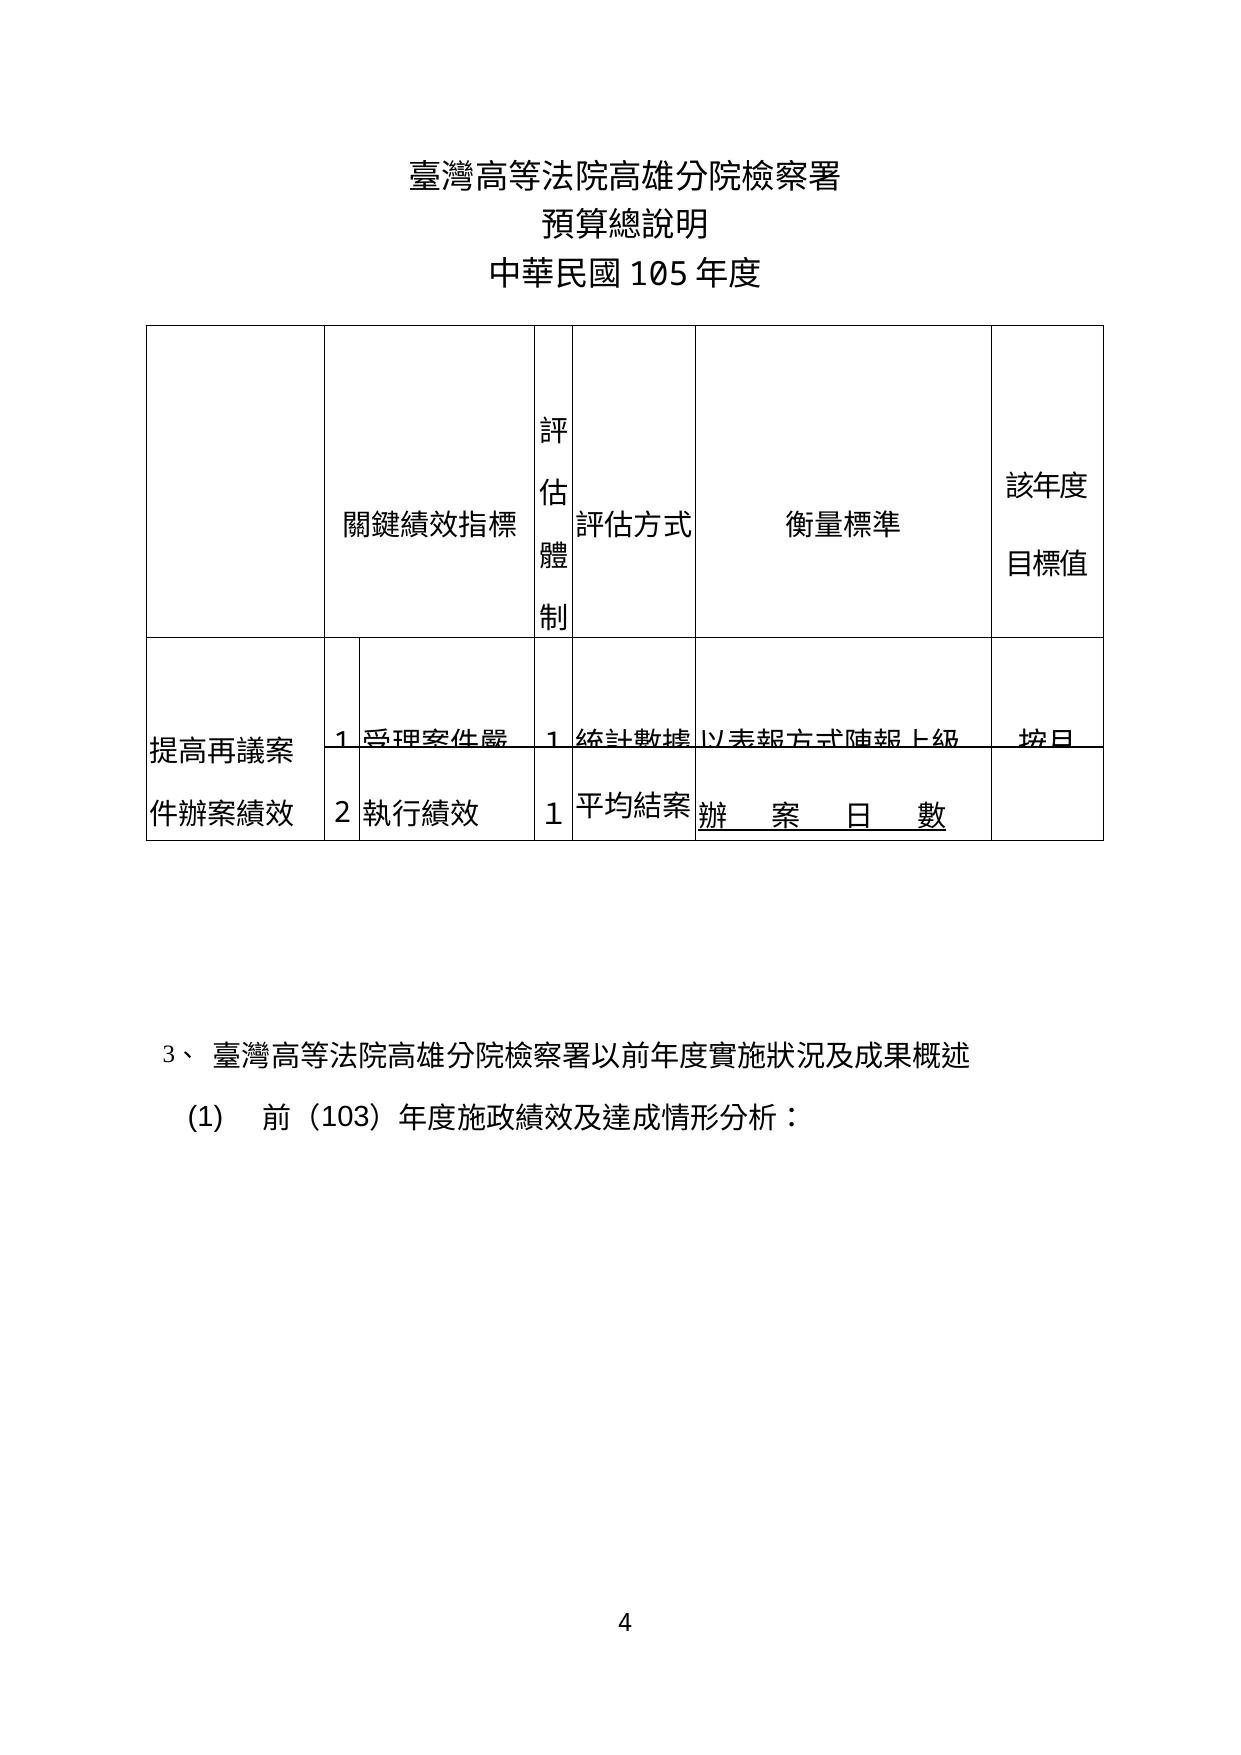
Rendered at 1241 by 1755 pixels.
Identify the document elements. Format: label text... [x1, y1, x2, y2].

table_cell 評估方式 [573, 326, 695, 637]
table_cell 受理案件嚴密管控 [360, 638, 534, 746]
table_cell 衡量標準 [696, 326, 991, 637]
table_cell 平均結案日數 [573, 748, 695, 840]
table_cell １ [535, 748, 572, 840]
table_cell 關鍵績效指標 [325, 326, 534, 637]
table_cell 提高再議案件辦案績效 [147, 638, 324, 840]
table_cell １ [535, 638, 572, 746]
table_cell 按月 陳報 [992, 638, 1103, 746]
table_cell 執行績效 [360, 748, 534, 840]
table_cell 評估體制 [535, 326, 572, 637]
list 臺灣高等法院高雄分院檢察署以前年度實施狀況及成果概述 [162, 1012, 1087, 1074]
table_cell 1 [325, 638, 359, 746]
table_cell 統計數據 [573, 638, 695, 746]
table_cell 該年度 目標值 [992, 326, 1103, 637]
table_cell 5日 [992, 748, 1103, 840]
table_cell 以表報方式陳報上級機關案件受理及終結數據。 [696, 638, 991, 746]
list 前（103）年度施政績效及達成情形分析： [187, 1074, 1087, 1137]
table_header [147, 326, 324, 637]
table_cell 2 [325, 748, 359, 840]
table_cell 辦 案 日 數受理分案辦案件數 [696, 748, 991, 840]
